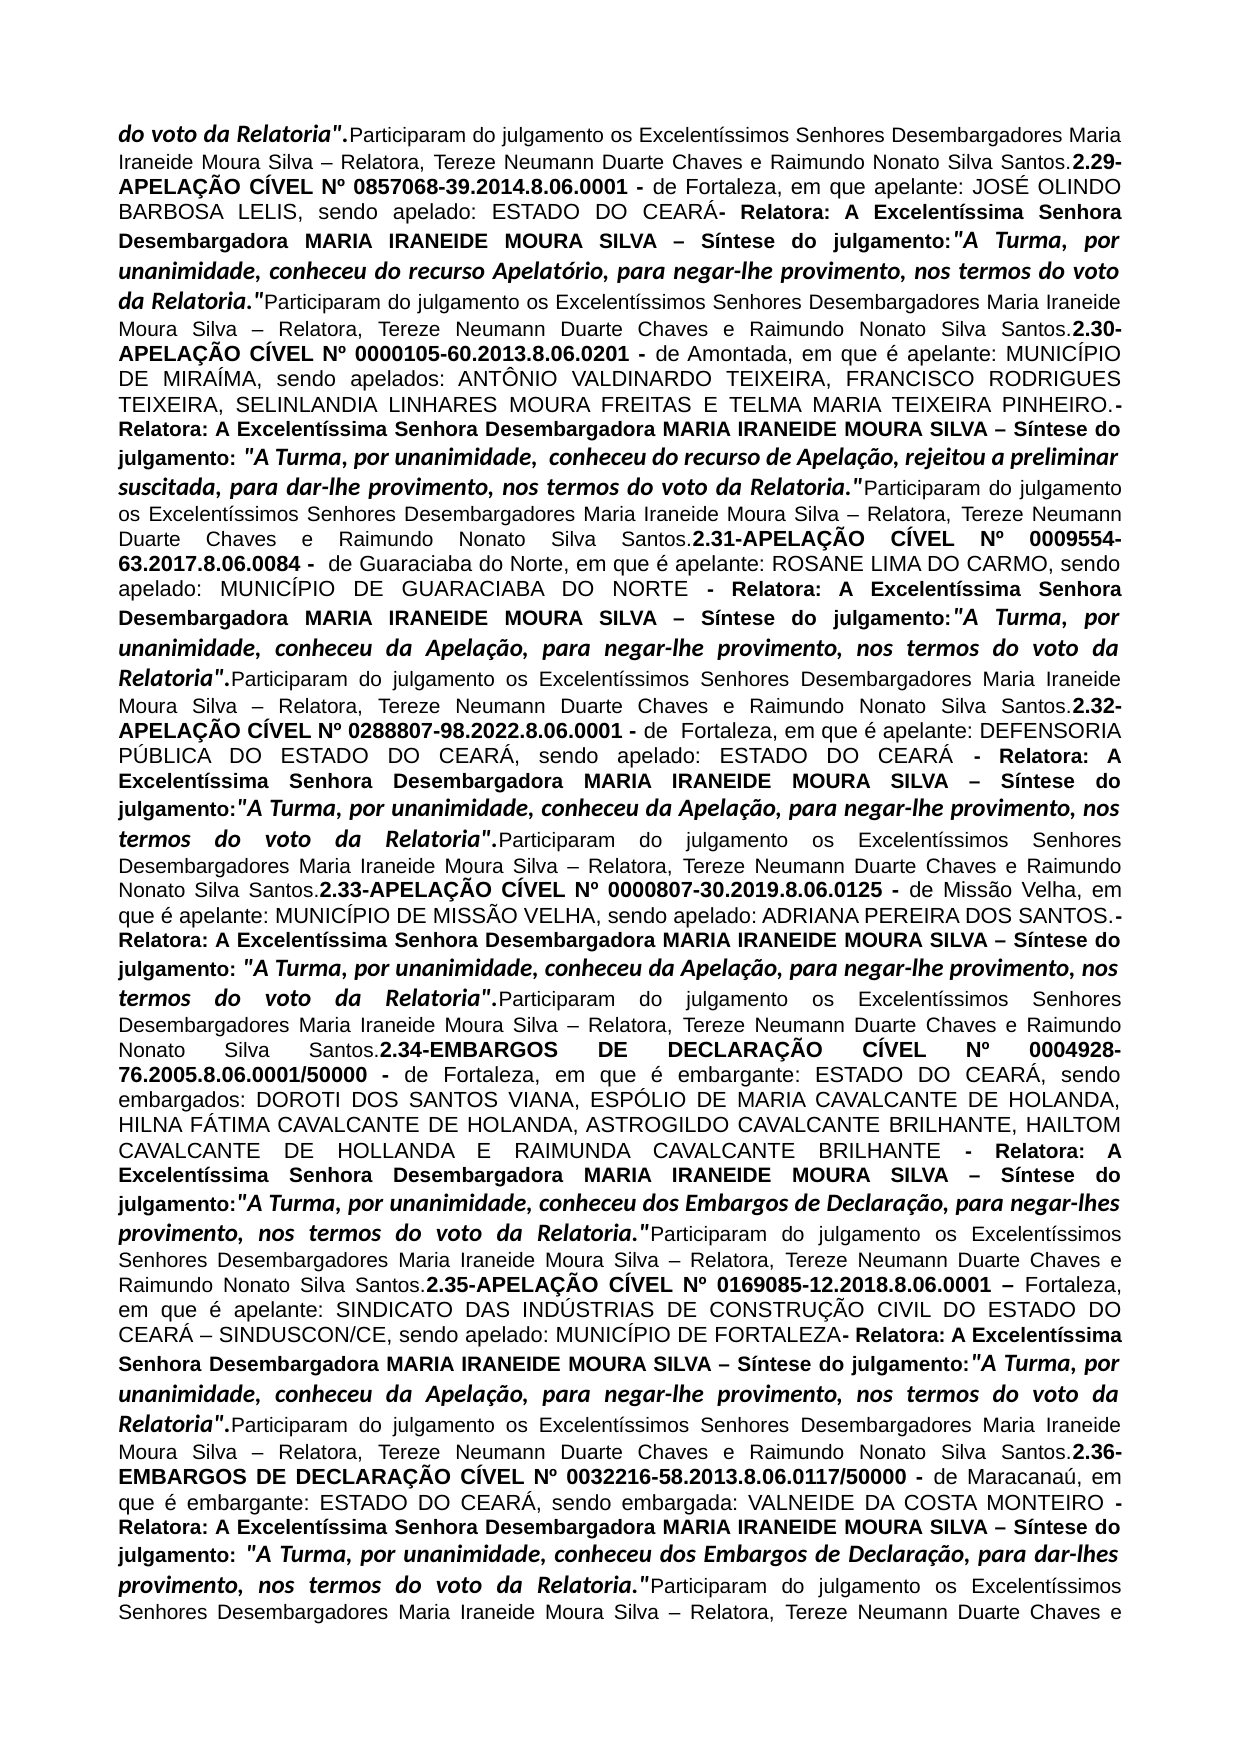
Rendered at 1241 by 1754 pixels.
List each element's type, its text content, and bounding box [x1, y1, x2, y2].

text do voto da Relatoria".Participaram do julgamento os Excelentíssimos Senhores Desembargadores Maria Iraneide Moura Silva – Relatora, Tereze Neumann Duarte Chaves e Raimundo Nonato Silva Santos.2.29-APELAÇÃO CÍVEL Nº 0857068-39.2014.8.06.0001 - de Fortaleza, em que apelante: JOSÉ OLINDO BARBOSA LELIS, sendo apelado: ESTADO DO CEARÁ- Relatora: A Excelentíssima Senhora Desembargadora MARIA IRANEIDE MOURA SILVA – Síntese do julgamento:"A Turma, por unanimidade, conheceu do recurso Apelatório, para negar-lhe provimento, nos termos do voto da Relatoria."Participaram do julgamento os Excelentíssimos Senhores Desembargadores Maria Iraneide Moura Silva – Relatora, Tereze Neumann Duarte Chaves e Raimundo Nonato Silva Santos.2.30-APELAÇÃO CÍVEL Nº 0000105-60.2013.8.06.0201 - de Amontada, em que é apelante: MUNICÍPIO DE MIRAÍMA, sendo apelados: ANTÔNIO VALDINARDO TEIXEIRA, FRANCISCO RODRIGUES TEIXEIRA, SELINLANDIA LINHARES MOURA FREITAS E TELMA MARIA TEIXEIRA PINHEIRO.- Relatora: A Excelentíssima Senhora Desembargadora MARIA IRANEIDE MOURA SILVA – Síntese do julgamento: "A Turma, por unanimidade, conheceu do recurso de Apelação, rejeitou a preliminar suscitada, para dar-lhe provimento, nos termos do voto da Relatoria."Participaram do julgamento os Excelentíssimos Senhores Desembargadores Maria Iraneide Moura Silva – Relatora, Tereze Neumann Duarte Chaves e Raimundo Nonato Silva Santos.2.31-APELAÇÃO CÍVEL Nº 0009554-63.2017.8.06.0084 - de Guaraciaba do Norte, em que é apelante: ROSANE LIMA DO CARMO, sendo apelado: MUNICÍPIO DE GUARACIABA DO NORTE - Relatora: A Excelentíssima Senhora Desembargadora MARIA IRANEIDE MOURA SILVA – Síntese do julgamento:"A Turma, por unanimidade, conheceu da Apelação, para negar-lhe provimento, nos termos do voto da Relatoria".Participaram do julgamento os Excelentíssimos Senhores Desembargadores Maria Iraneide Moura Silva – Relatora, Tereze Neumann Duarte Chaves e Raimundo Nonato Silva Santos.2.32-APELAÇÃO CÍVEL Nº 0288807-98.2022.8.06.0001 - de Fortaleza, em que é apelante: DEFENSORIA PÚBLICA DO ESTADO DO CEARÁ, sendo apelado: ESTADO DO CEARÁ - Relatora: A Excelentíssima Senhora Desembargadora MARIA IRANEIDE MOURA SILVA – Síntese do julgamento:"A Turma, por unanimidade, conheceu da Apelação, para negar-lhe provimento, nos termos do voto da Relatoria".Participaram do julgamento os Excelentíssimos Senhores Desembargadores Maria Iraneide Moura Silva – Relatora, Tereze Neumann Duarte Chaves e Raimundo Nonato Silva Santos.2.33-APELAÇÃO CÍVEL Nº 0000807-30.2019.8.06.0125 - de Missão Velha, em que é apelante: MUNICÍPIO DE MISSÃO VELHA, sendo apelado: ADRIANA PEREIRA DOS SANTOS.- Relatora: A Excelentíssima Senhora Desembargadora MARIA IRANEIDE MOURA SILVA – Síntese do julgamento: "A Turma, por unanimidade, conheceu da Apelação, para negar-lhe provimento, nos termos do voto da Relatoria".Participaram do julgamento os Excelentíssimos Senhores Desembargadores Maria Iraneide Moura Silva – Relatora, Tereze Neumann Duarte Chaves e Raimundo Nonato Silva Santos.2.34-EMBARGOS DE DECLARAÇÃO CÍVEL Nº 0004928-76.2005.8.06.0001/50000 - de Fortaleza, em que é embargante: ESTADO DO CEARÁ, sendo embargados: DOROTI DOS SANTOS VIANA, ESPÓLIO DE MARIA CAVALCANTE DE HOLANDA, HILNA FÁTIMA CAVALCANTE DE HOLANDA, ASTROGILDO CAVALCANTE BRILHANTE, HAILTOM CAVALCANTE DE HOLLANDA E RAIMUNDA CAVALCANTE BRILHANTE - Relatora: A Excelentíssima Senhora Desembargadora MARIA IRANEIDE MOURA SILVA – Síntese do julgamento:"A Turma, por unanimidade, conheceu dos Embargos de Declaração, para negar-lhes provimento, nos termos do voto da Relatoria."Participaram do julgamento os Excelentíssimos Senhores Desembargadores Maria Iraneide Moura Silva – Relatora, Tereze Neumann Duarte Chaves e Raimundo Nonato Silva Santos.2.35-APELAÇÃO CÍVEL Nº 0169085-12.2018.8.06.0001 – Fortaleza, em que é apelante: SINDICATO DAS INDÚSTRIAS DE CONSTRUÇÃO CIVIL DO ESTADO DO CEARÁ – SINDUSCON/CE, sendo apelado: MUNICÍPIO DE FORTALEZA- Relatora: A Excelentíssima Senhora Desembargadora MARIA IRANEIDE MOURA SILVA – Síntese do julgamento:"A Turma, por unanimidade, conheceu da Apelação, para negar-lhe provimento, nos termos do voto da Relatoria".Participaram do julgamento os Excelentíssimos Senhores Desembargadores Maria Iraneide Moura Silva – Relatora, Tereze Neumann Duarte Chaves e Raimundo Nonato Silva Santos.2.36-EMBARGOS DE DECLARAÇÃO CÍVEL Nº 0032216-58.2013.8.06.0117/50000 - de Maracanaú, em que é embargante: ESTADO DO CEARÁ, sendo embargada: VALNEIDE DA COSTA MONTEIRO - Relatora: A Excelentíssima Senhora Desembargadora MARIA IRANEIDE MOURA SILVA – Síntese do julgamento: "A Turma, por unanimidade, conheceu dos Embargos de Declaração, para dar-lhes provimento, nos termos do voto da Relatoria."Participaram do julgamento os Excelentíssimos Senhores Desembargadores Maria Iraneide Moura Silva – Relatora, Tereze Neumann Duarte Chaves e [118, 118, 1122, 1623]
